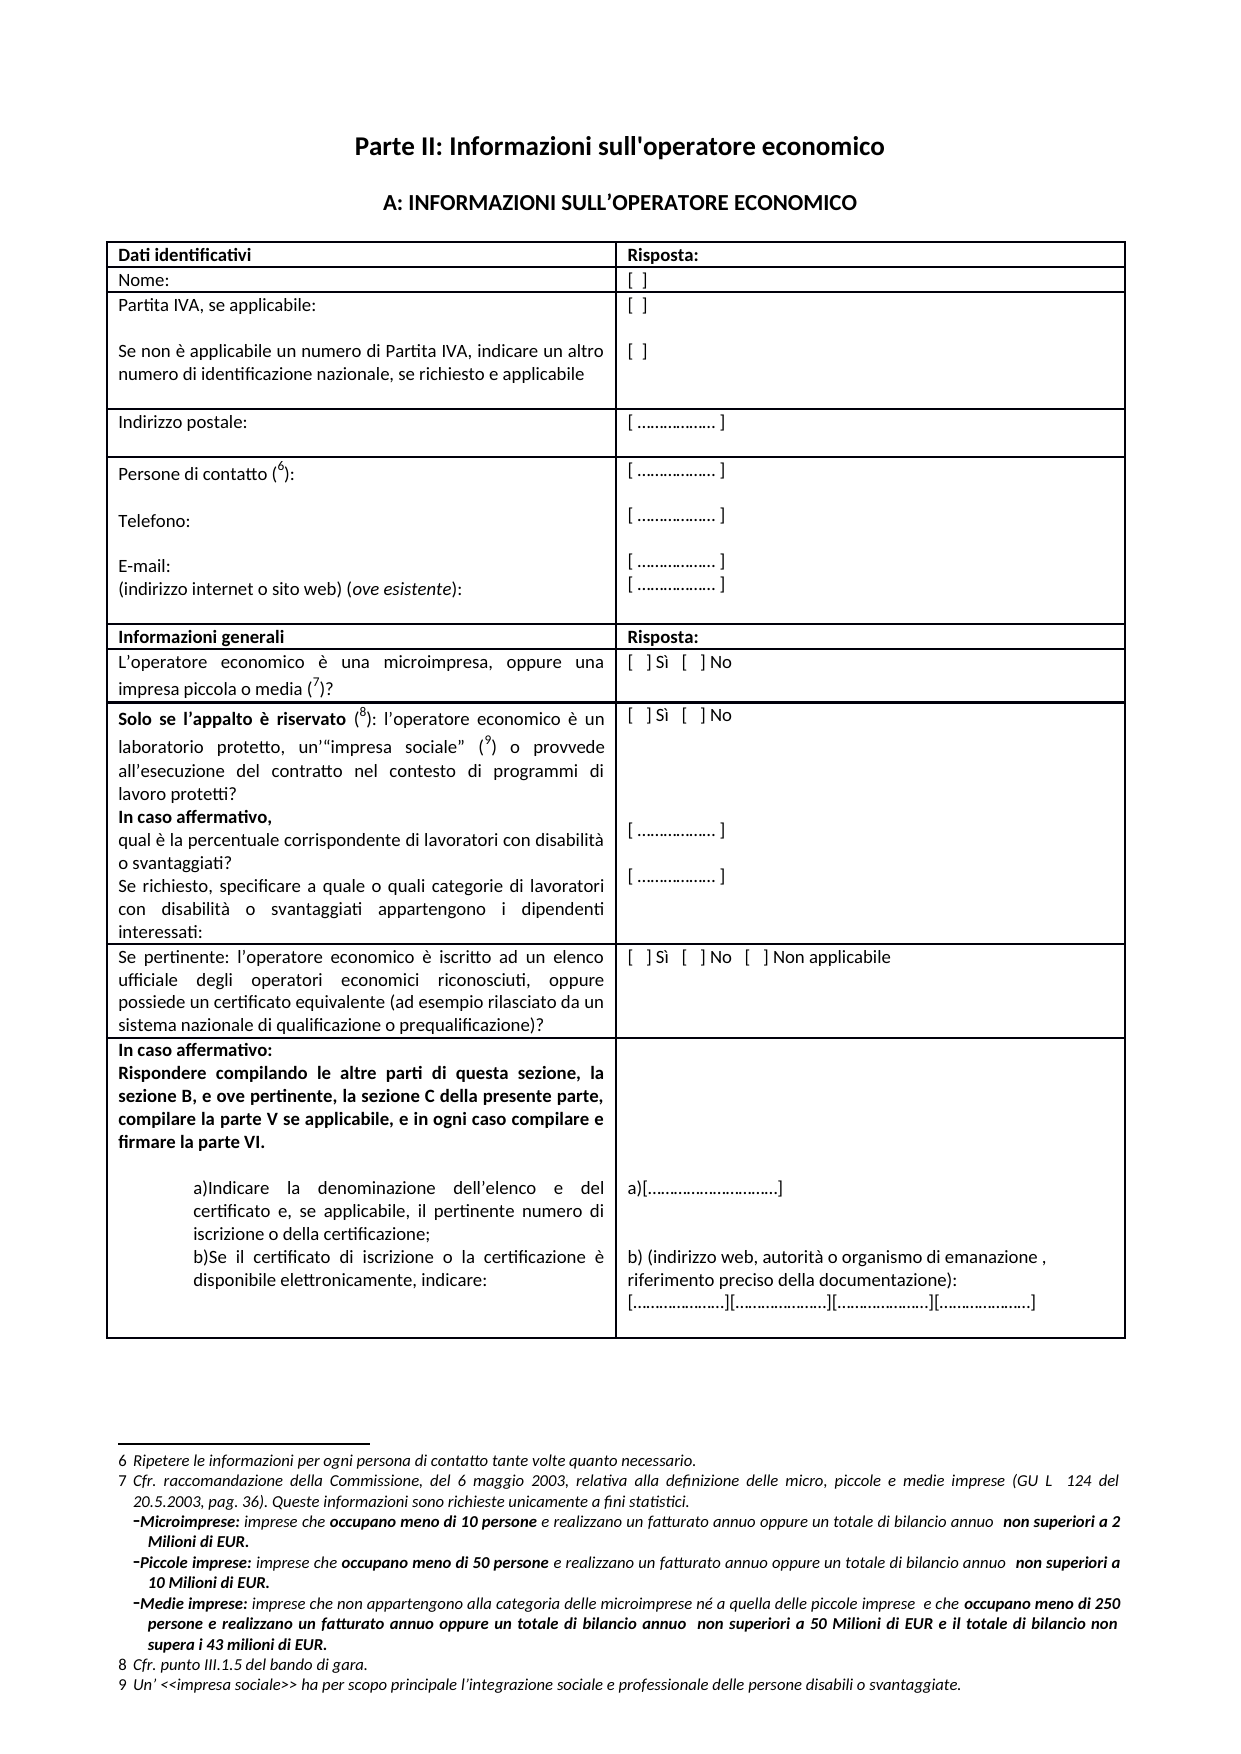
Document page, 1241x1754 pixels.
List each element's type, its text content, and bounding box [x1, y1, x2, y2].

table_cell Partita IVA, se applicabile: Se non è applicabile un numero di Partita IVA, indicare un altro numero di identificazione nazionale, se richiesto e applicabile [108, 293, 615, 408]
table_cell Se pertinente: l’operatore economico è iscritto ad un elenco ufficiale degli operatori economici riconosciuti, oppure possiede un certificato equivalente (ad esempio rilasciato da un sistema nazionale di qualificazione o prequalificazione)? [108, 945, 615, 1037]
table_cell [ ] Sì [ ] No [617, 650, 1124, 701]
table_cell In caso affermativo: Rispondere compilando le altre parti di questa sezione, la sezione B, e ove pertinente, la sezione C della presente parte, compilare la parte V se applicabile, e in ogni caso compilare e firmare la parte VI. Indicare la denominazione dell’elenco e del certificato e, se applicabile, il pertinente numero di iscrizione o della certificazione; Se il certificato di iscrizione o la certificazione è disponibile elettronicamente, indicare: [108, 1039, 615, 1337]
table_cell Persone di contatto (): Telefono: E-mail: (indirizzo internet o sito web) (ove esistente): [108, 458, 615, 623]
table_header Dati identificativi [108, 243, 615, 266]
table_cell Informazioni generali [108, 625, 615, 648]
table_cell [ ] Sì [ ] No [ ] Non applicabile [617, 945, 1124, 1037]
table_cell a)[…………………………] b) (indirizzo web, autorità o organismo di emanazione , riferimento preciso della documentazione): […………………][…………………][…………………][…………………] [617, 1039, 1124, 1337]
table_cell Solo se l’appalto è riservato (): l’operatore economico è un laboratorio protetto, un’“impresa sociale” () o provvede all’esecuzione del contratto nel contesto di programmi di lavoro protetti? In caso affermativo, qual è la percentuale corrispondente di lavoratori con disabilità o svantaggiati? Se richiesto, specificare a quale o quali categorie di lavoratori con disabilità o svantaggiati appartengono i dipendenti interessati: [108, 704, 615, 943]
table_cell Risposta: [617, 625, 1124, 648]
text A: INFORMAZIONI SULL’OPERATORE ECONOMICO [118, 188, 1122, 216]
table_cell [ ……………… ] [617, 410, 1124, 456]
table_cell Indirizzo postale: [108, 410, 615, 456]
table_cell [ ] Sì [ ] No [ ……………… ] [ ……………… ] [617, 704, 1124, 943]
table_cell L’operatore economico è una microimpresa, oppure una impresa piccola o media ()? [108, 650, 615, 701]
table_cell [ ……………… ] [ ……………… ] [ ……………… ] [ ……………… ] [617, 458, 1124, 623]
table_cell [ ] [617, 268, 1124, 291]
table_cell Nome: [108, 268, 615, 291]
table_cell [ ] [ ] [617, 293, 1124, 408]
text Parte II: Informazioni sull'operatore economico [118, 129, 1122, 162]
table_header Risposta: [617, 243, 1124, 266]
